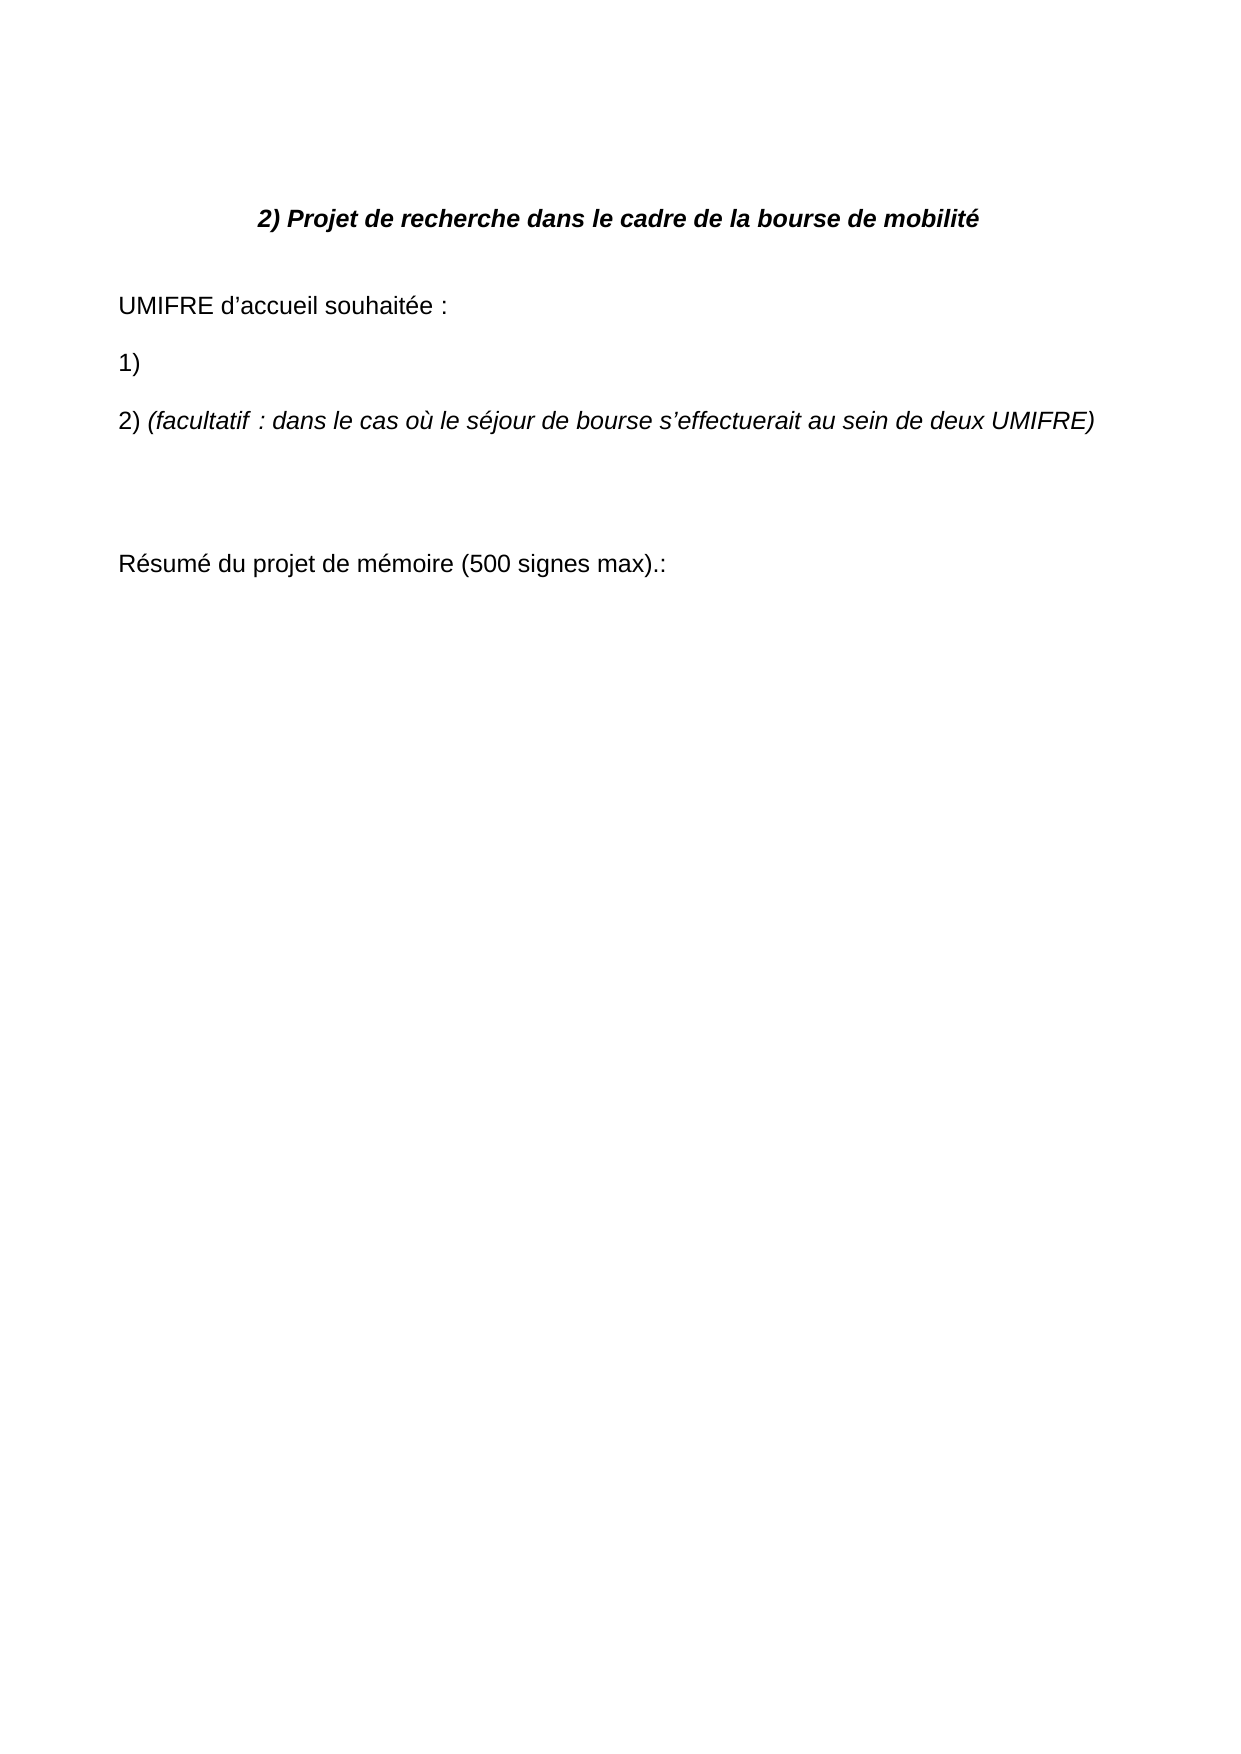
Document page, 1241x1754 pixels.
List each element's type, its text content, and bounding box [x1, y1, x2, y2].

text Résumé du projet de mémoire (500 signes max).: [118, 549, 1122, 578]
text 1) [118, 348, 1122, 377]
text 2) (facultatif : dans le cas où le séjour de bourse s’effectuerait au sein de deux UMIFRE) [118, 406, 1122, 434]
text UMIFRE d’accueil souhaitée : [118, 291, 1122, 319]
text 2) Projet de recherche dans le cadre de la bourse de mobilité [118, 204, 1122, 233]
